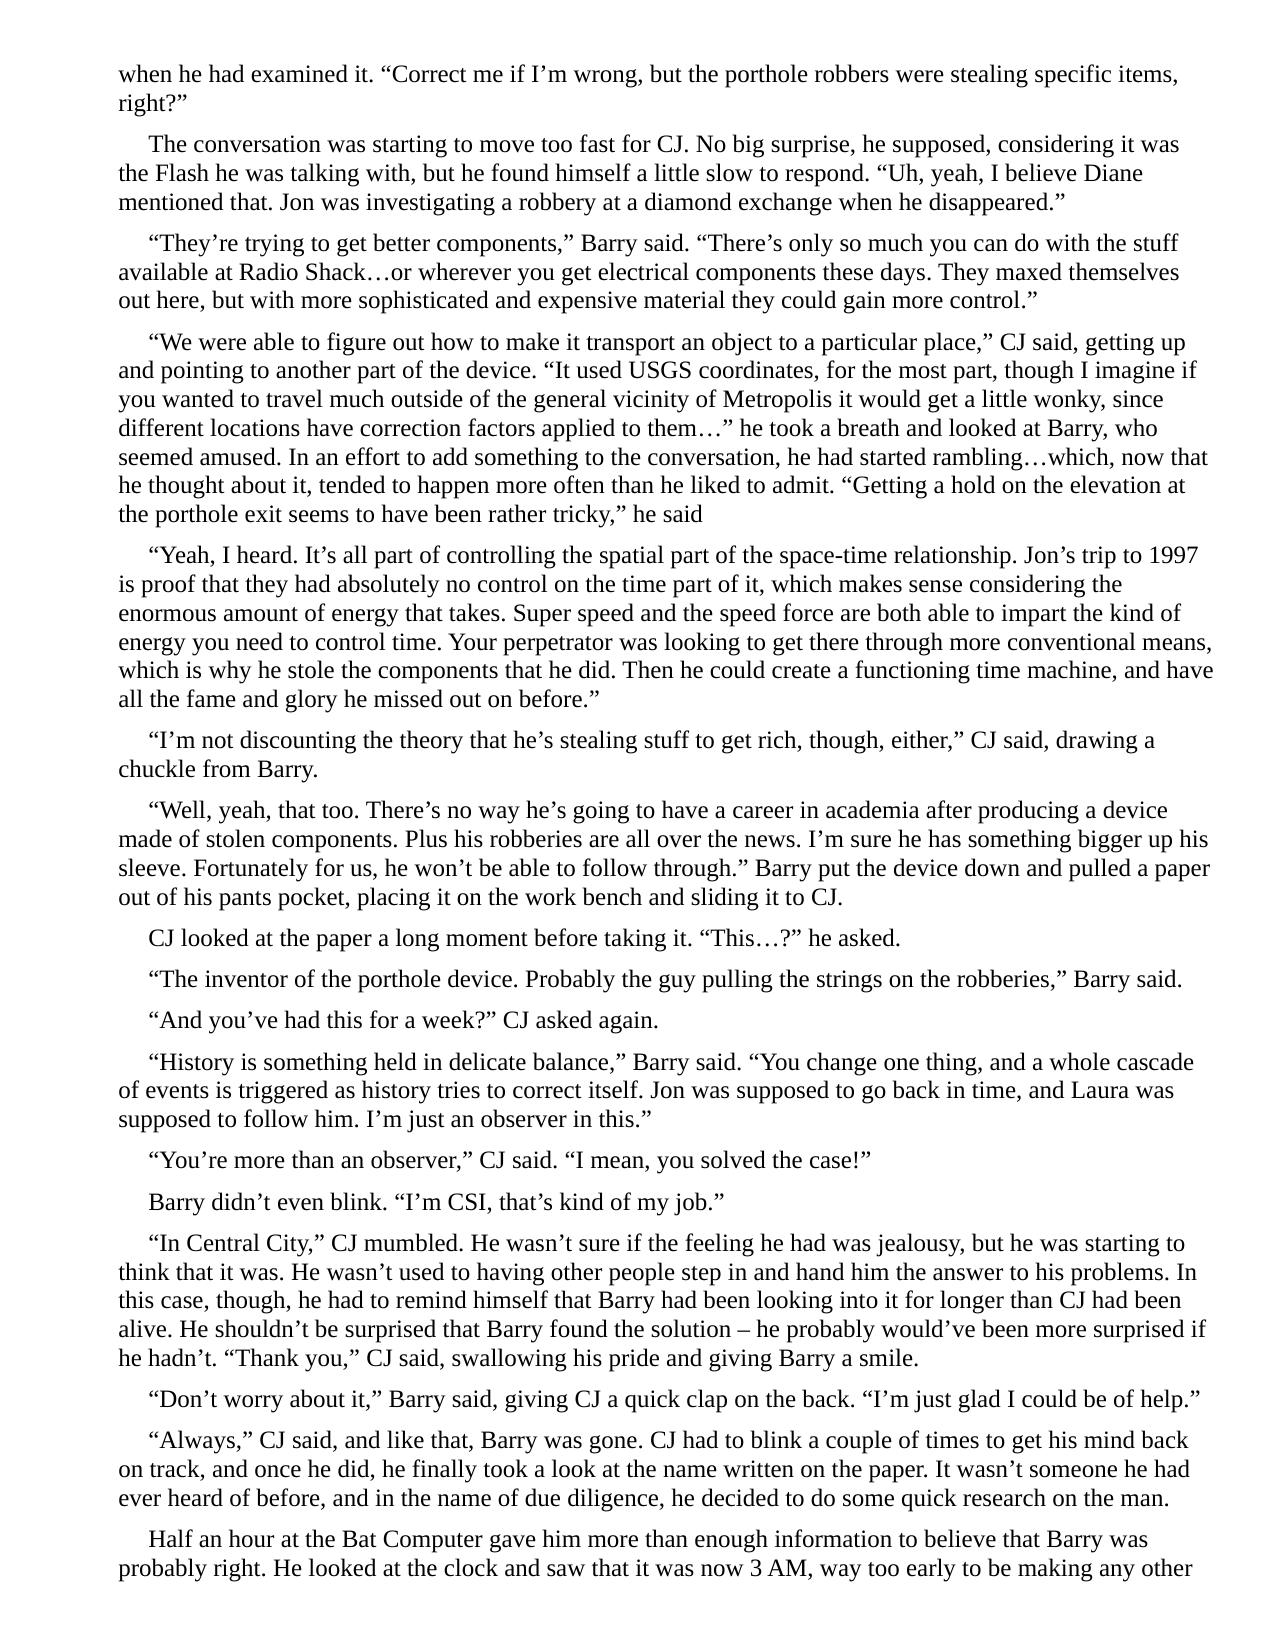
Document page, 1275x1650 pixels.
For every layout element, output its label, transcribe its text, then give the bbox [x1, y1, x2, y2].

text “We were able to figure out how to make it transport an object to a particular place,” CJ said, getting up and pointing to another part of the device. “It used USGS coordinates, for the most part, though I imagine if you wanted to travel much outside of the general vicinity of Metropolis it would get a little wonky, since different locations have correction factors applied to them…” he took a breath and looked at Barry, who seemed amused. In an effort to add something to the conversation, he had started rambling…which, now that he thought about it, tended to happen more often than he liked to admit. “Getting a hold on the elevation at the porthole exit seems to have been rather tricky,” he said [118, 327, 1216, 528]
text “History is something held in delicate balance,” Barry said. “You change one thing, and a whole cascade of events is triggered as history tries to correct itself. Jon was supposed to go back in time, and Laura was supposed to follow him. I’m just an observer in this.” [118, 1047, 1216, 1133]
text “In Central City,” CJ mumbled. He wasn’t sure if the feeling he had was jealousy, but he was starting to think that it was. He wasn’t used to having other people step in and hand him the answer to his problems. In this case, though, he had to remind himself that Barry had been looking into it for longer than CJ had been alive. He shouldn’t be surprised that Barry found the solution – he probably would’ve been more surprised if he hadn’t. “Thank you,” CJ said, swallowing his pride and giving Barry a smile. [118, 1228, 1216, 1372]
text “Well, yeah, that too. There’s no way he’s going to have a career in academia after producing a device made of stolen components. Plus his robberies are all over the news. I’m sure he has something bigger up his sleeve. Fortunately for us, he won’t be able to follow through.” Barry put the device down and pulled a paper out of his pants pocket, placing it on the work bench and sliding it to CJ. [118, 795, 1216, 910]
text “Yeah, I heard. It’s all part of controlling the spatial part of the space-time relationship. Jon’s trip to 1997 is proof that they had absolutely no control on the time part of it, which makes sense considering the enormous amount of energy that takes. Super speed and the speed force are both able to impart the kind of energy you need to control time. Your perpetrator was looking to get there through more conventional means, which is why he stole the components that he did. Then he could create a functioning time machine, and have all the fame and glory he missed out on before.” [118, 540, 1216, 713]
text “I’m not discounting the theory that he’s stealing stuff to get rich, though, either,” CJ said, drawing a chuckle from Barry. [118, 725, 1216, 783]
text when he had examined it. “Correct me if I’m wrong, but the porthole robbers were stealing specific items, right?” [118, 59, 1216, 117]
text “And you’ve had this for a week?” CJ asked again. [118, 1005, 1216, 1034]
text “You’re more than an observer,” CJ said. “I mean, you solved the case!” [118, 1145, 1216, 1174]
text Barry didn’t even blink. “I’m CSI, that’s kind of my job.” [118, 1187, 1216, 1215]
text “Always,” CJ said, and like that, Barry was gone. CJ had to blink a couple of times to get his mind back on track, and once he did, he finally took a look at the name written on the paper. It wasn’t someone he had ever heard of before, and in the name of due diligence, he decided to do some quick research on the man. [118, 1425, 1216, 1512]
text “The inventor of the porthole device. Probably the guy pulling the strings on the robberies,” Barry said. [118, 964, 1216, 993]
text The conversation was starting to move too fast for CJ. No big surprise, he supposed, considering it was the Flash he was talking with, but he found himself a little slow to respond. “Uh, yeah, I believe Diane mentioned that. Jon was investigating a robbery at a diamond exchange when he disappeared.” [118, 129, 1216, 215]
text CJ looked at the paper a long moment before taking it. “This…?” he asked. [118, 923, 1216, 952]
text “They’re trying to get better components,” Barry said. “There’s only so much you can do with the stuff available at Radio Shack…or wherever you get electrical components these days. They maxed themselves out here, but with more sophisticated and expensive material they could gain more control.” [118, 228, 1216, 314]
text Half an hour at the Bat Computer gave him more than enough information to believe that Barry was probably right. He looked at the clock and saw that it was now 3 AM, way too early to be making any other [118, 1524, 1216, 1582]
text “Don’t worry about it,” Barry said, giving CJ a quick clap on the back. “I’m just glad I could be of help.” [118, 1384, 1216, 1413]
